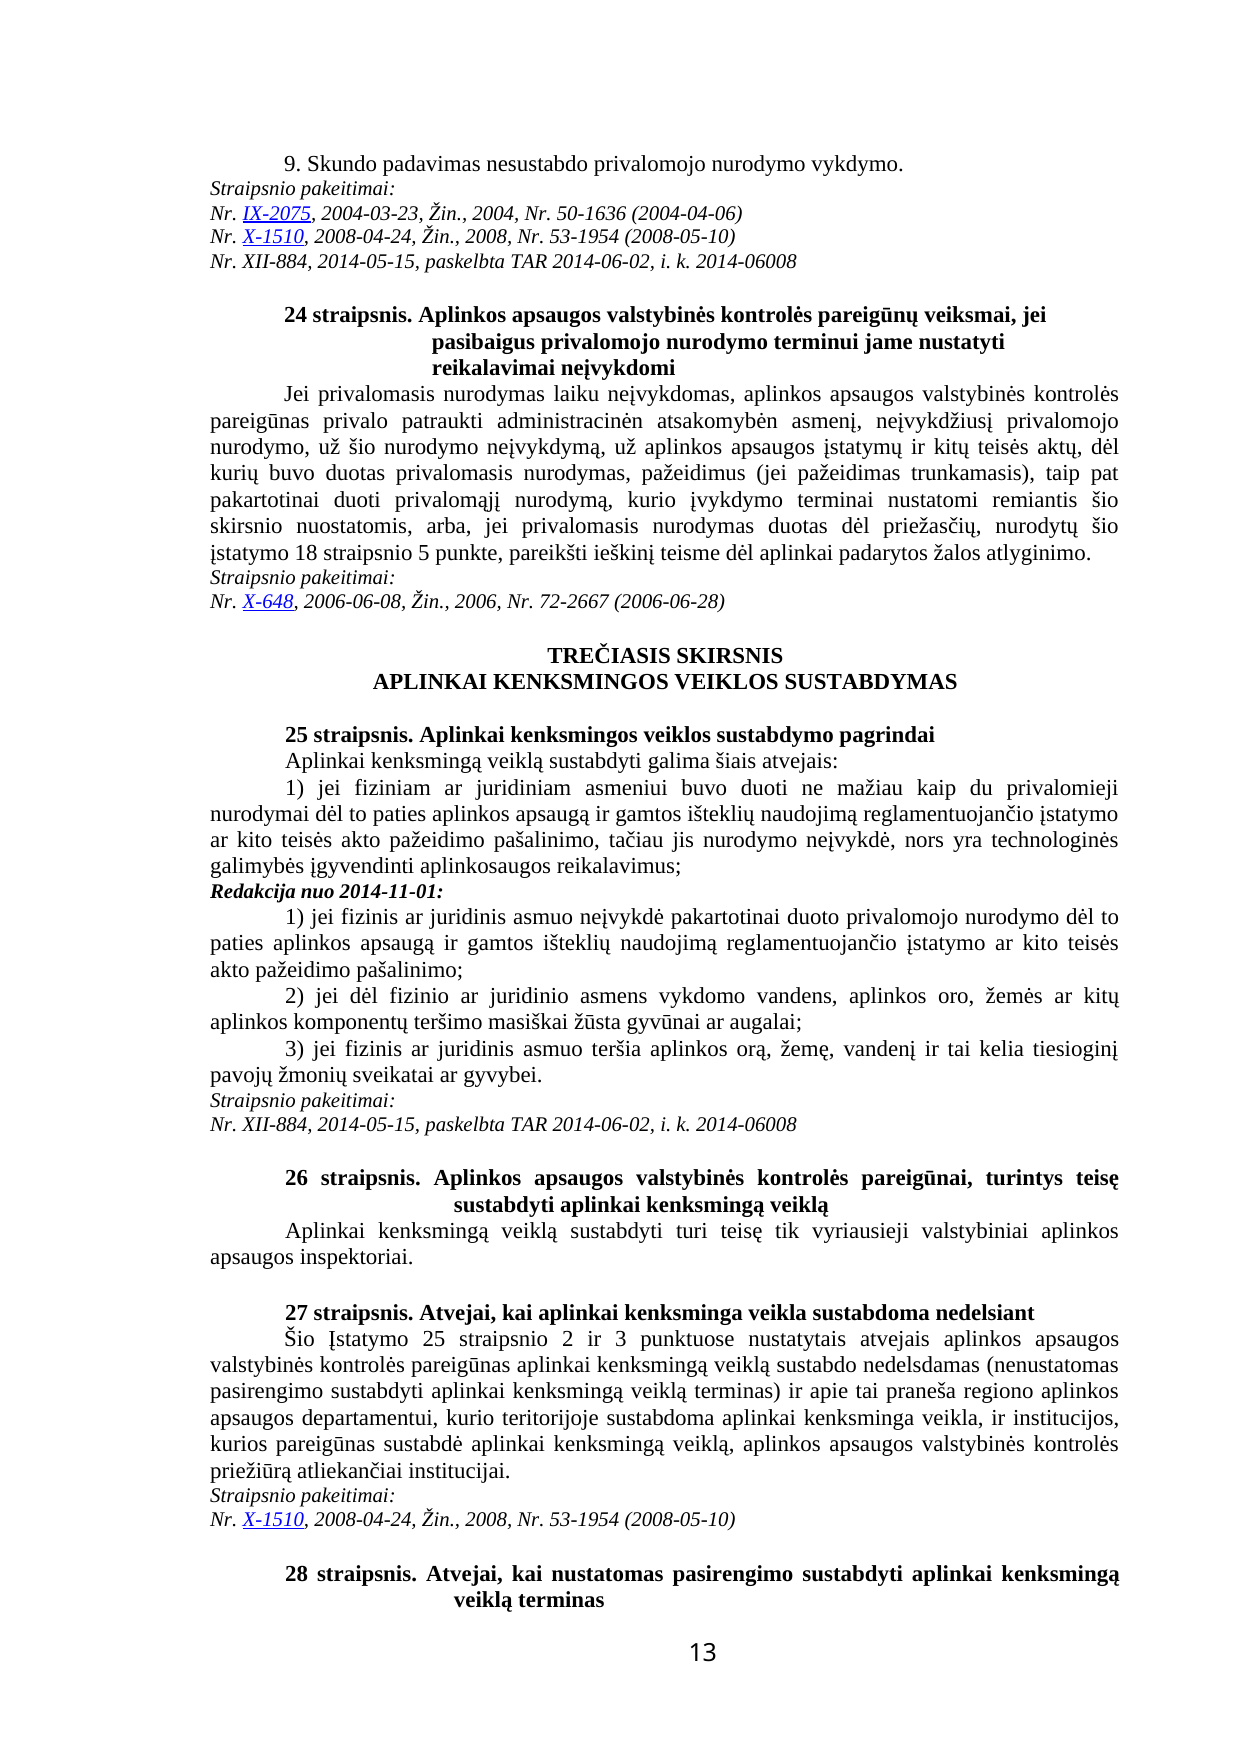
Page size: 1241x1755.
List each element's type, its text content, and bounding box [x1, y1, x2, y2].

text Jei privalomasis nurodymas laiku neįvykdomas, aplinkos apsaugos valstybinės kontrolės pareigūnas privalo patraukti administracinėn atsakomybėn asmenį, neįvykdžiusį privalomojo nurodymo, už šio nurodymo neįvykdymą, už aplinkos apsaugos įstatymų ir kitų teisės aktų, dėl kurių buvo duotas privalomasis nurodymas, pažeidimus (jei pažeidimas trunkamasis), taip pat pakartotinai duoti privalomąjį nurodymą, kurio įvykdymo terminai nustatomi remiantis šio skirsnio nuostatomis, arba, jei privalomasis nurodymas duotas dėl priežasčių, nurodytų šio įstatymo 18 straipsnio 5 punkte, pareikšti ieškinį teisme dėl aplinkai padarytos žalos atlyginimo. [210, 380, 1120, 565]
text Straipsnio pakeitimai: [210, 1483, 1120, 1507]
text APLINKAI KENKSMINGOS VEIKLOS SUSTABDYMAS [210, 668, 1120, 694]
text 3) jei fizinis ar juridinis asmuo teršia aplinkos orą, žemę, vandenį ir tai kelia tiesioginį pavojų žmonių sveikatai ar gyvybei. [210, 1035, 1120, 1087]
text Straipsnio pakeitimai: [210, 565, 1120, 589]
text 24 straipsnis. Aplinkos apsaugos valstybinės kontrolės pareigūnų veiksmai, jei pasibaigus privalomojo nurodymo terminui jame nustatyti reikalavimai neįvykdomi [284, 301, 1120, 380]
text 26 straipsnis. Aplinkos apsaugos valstybinės kontrolės pareigūnai, turintys teisę sustabdyti aplinkai kenksmingą veiklą [285, 1164, 1120, 1217]
text TREČIASIS SKIRSNIS [210, 642, 1120, 668]
text Šio Įstatymo 25 straipsnio 2 ir 3 punktuose nustatytais atvejais aplinkos apsaugos valstybinės kontrolės pareigūnas aplinkai kenksmingą veiklą sustabdo nedelsdamas (nenustatomas pasirengimo sustabdyti aplinkai kenksmingą veiklą terminas) ir apie tai praneša regiono aplinkos apsaugos departamentui, kurio teritorijoje sustabdoma aplinkai kenksminga veikla, ir institucijos, kurios pareigūnas sustabdė aplinkai kenksmingą veiklą, aplinkos apsaugos valstybinės kontrolės priežiūrą atliekančiai institucijai. [210, 1325, 1120, 1483]
text Redakcija nuo 2014-11-01: [210, 879, 1120, 903]
text 28 straipsnis. Atvejai, kai nustatomas pasirengimo sustabdyti aplinkai kenksmingą veiklą terminas [285, 1560, 1120, 1613]
text 1) jei fiziniam ar juridiniam asmeniui buvo duoti ne mažiau kaip du privalomieji nurodymai dėl to paties aplinkos apsaugą ir gamtos išteklių naudojimą reglamentuojančio įstatymo ar kito teisės akto pažeidimo pašalinimo, tačiau jis nurodymo neįvykdė, nors yra technologinės galimybės įgyvendinti aplinkosaugos reikalavimus; [210, 773, 1120, 879]
text 2) jei dėl fizinio ar juridinio asmens vykdomo vandens, aplinkos oro, žemės ar kitų aplinkos komponentų teršimo masiškai žūsta gyvūnai ar augalai; [210, 982, 1120, 1035]
text Aplinkai kenksmingą veiklą sustabdyti galima šiais atvejais: [210, 747, 1120, 773]
text Nr. XII-884, 2014-05-15, paskelbta TAR 2014-06-02, i. k. 2014-06008 [210, 248, 1120, 273]
text 9. Skundo padavimas nesustabdo privalomojo nurodymo vykdymo. [210, 150, 1120, 176]
text Straipsnio pakeitimai: [210, 1087, 1120, 1112]
text Aplinkai kenksmingą veiklą sustabdyti turi teisę tik vyriausieji valstybiniai aplinkos apsaugos inspektoriai. [210, 1217, 1120, 1270]
text Straipsnio pakeitimai: [210, 176, 1120, 200]
text Nr. IX-2075, 2004-03-23, Žin., 2004, Nr. 50-1636 (2004-04-06) [210, 200, 1120, 224]
text 27 straipsnis. Atvejai, kai aplinkai kenksminga veikla sustabdoma nedelsiant [210, 1298, 1120, 1325]
text Nr. X-648, 2006-06-08, Žin., 2006, Nr. 72-2667 (2006-06-28) [210, 589, 1120, 613]
text 1) jei fizinis ar juridinis asmuo neįvykdė pakartotinai duoto privalomojo nurodymo dėl to paties aplinkos apsaugą ir gamtos išteklių naudojimą reglamentuojančio įstatymo ar kito teisės akto pažeidimo pašalinimo; [210, 903, 1120, 982]
text 25 straipsnis. Aplinkai kenksmingos veiklos sustabdymo pagrindai [210, 721, 1120, 747]
text Nr. X-1510, 2008-04-24, Žin., 2008, Nr. 53-1954 (2008-05-10) [210, 1507, 1120, 1531]
text Nr. XII-884, 2014-05-15, paskelbta TAR 2014-06-02, i. k. 2014-06008 [210, 1112, 1120, 1136]
text Nr. X-1510, 2008-04-24, Žin., 2008, Nr. 53-1954 (2008-05-10) [210, 224, 1120, 248]
